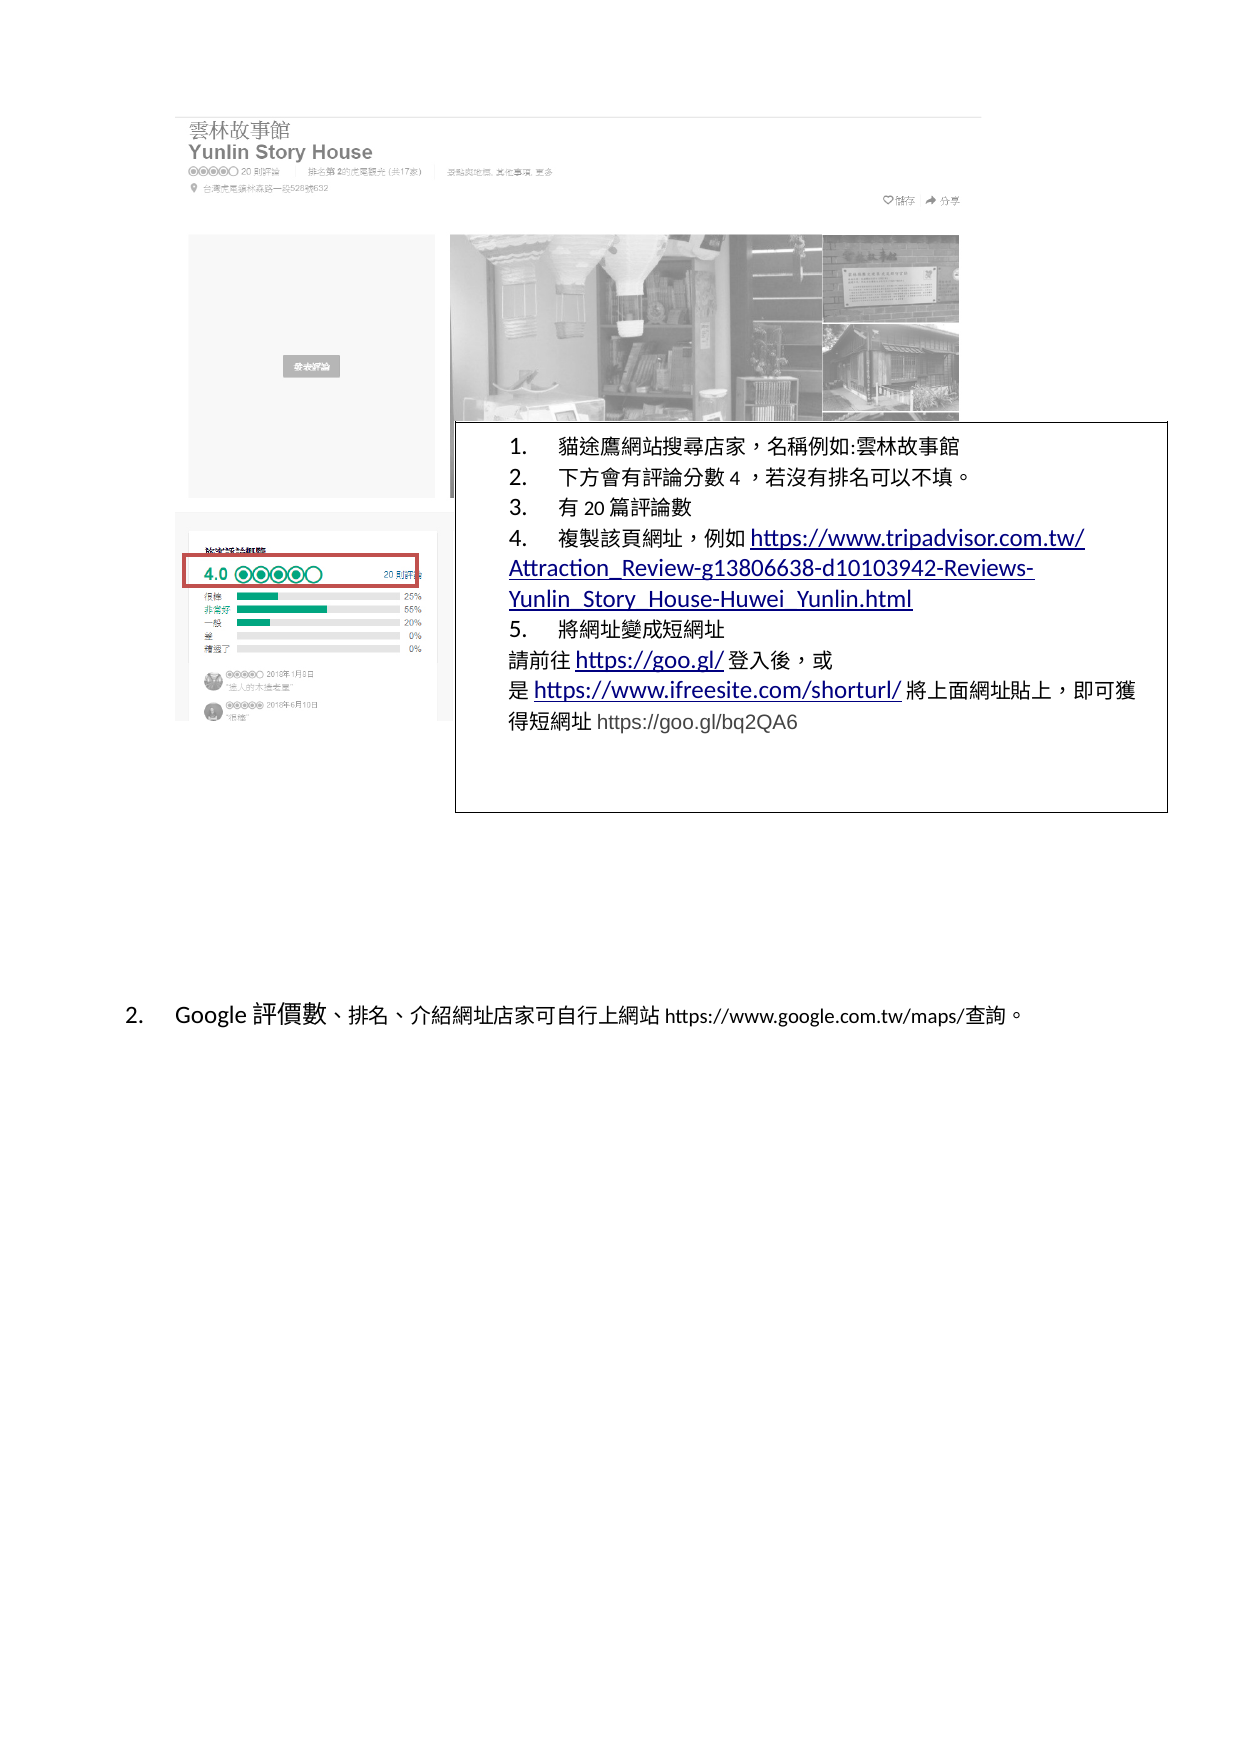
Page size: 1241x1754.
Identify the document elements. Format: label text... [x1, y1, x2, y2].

list 將網址變成短網址 請前往https://goo.gl/ 登入後，或是https://www.ifreesite.com/shorturl/ 將上面網址貼上，即可獲得短網址 https://goo.gl/bq2QA6 [508, 614, 1152, 735]
list 下方會有評論分數4 ，若沒有排名可以不填。 [508, 461, 1152, 492]
list Google評價數、排名、介紹網址店家可自行上網站https://www.google.com.tw/maps/查詢。 [125, 971, 1165, 1033]
list 複製該頁網址，例如https://www.tripadvisor.com.tw/Attraction_Review-g13806638-d10103942-Reviews-Yunlin_Story_House-Huwei_Yunlin.html [508, 522, 1152, 614]
list 有20篇評論數 [508, 492, 1152, 522]
list 貓途鷹網站搜尋店家，名稱例如:雲林故事館 [508, 431, 1152, 461]
